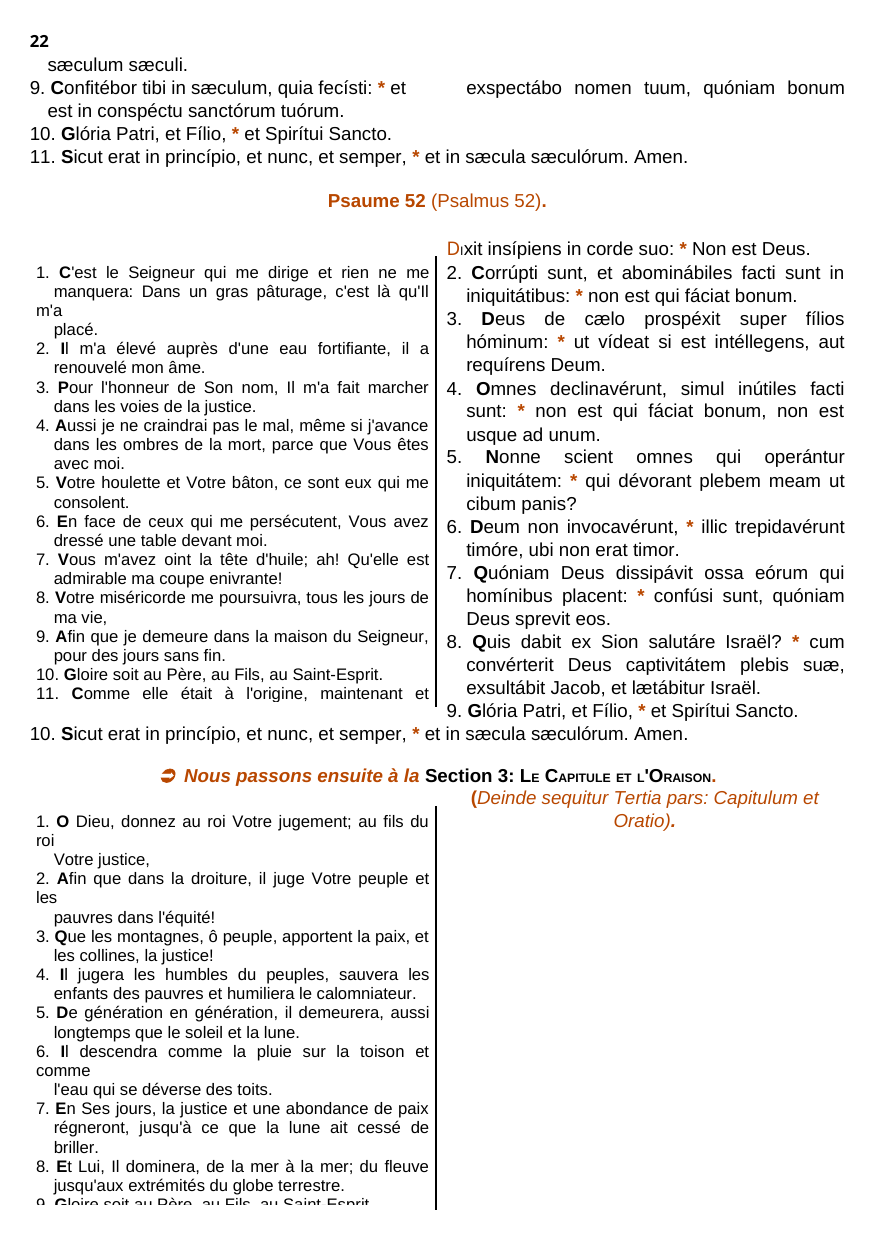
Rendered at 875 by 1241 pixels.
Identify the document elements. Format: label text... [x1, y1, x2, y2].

text 9. Afin que je demeure dans la maison du Seigneur, pour des jours sans fin. [36, 627, 429, 665]
text 3. Deus de cælo prospéxit super fílios hóminum: * ut vídeat si est intéllegens, aut requírens Deum. [437, 308, 844, 376]
text 7. Quóniam Deus dissipávit ossa eórum qui homínibus placent: * confúsi sunt, quóniam Deus sprevit eos. [437, 561, 844, 629]
text 8. Et Lui, Il dominera, de la mer à la mer; du fleuve jusqu'aux extrémités du globe terrestre. [36, 1157, 429, 1195]
text 10. Glória Patri, et Fílio, * et Spirítui Sancto. [29, 123, 844, 144]
text 9. Glória Patri, et Fílio, * et Spirítui Sancto. [29, 699, 844, 721]
text 3. Pour l'honneur de Son nom, Il m'a fait marcher dans les voies de la justice. [36, 377, 429, 416]
text 9. Gloire soit au Père, au Fils, au Saint-Esprit. [36, 1195, 429, 1204]
text 5. Nonne scient omnes qui operántur iniquitátem: * qui dévorant plebem meam ut cibum panis? [437, 446, 844, 514]
text 2. Afin que dans la droiture, il juge Votre peuple et les pauvres dans l'équité! [36, 869, 429, 927]
text 7. En Ses jours, la justice et une abondance de paix régneront, jusqu'à ce que la lune ait cessé de briller. [36, 1099, 429, 1157]
text 6. Il descendra comme la pluie sur la toison et comme l'eau qui se déverse des toits. [36, 1042, 429, 1099]
text 4. Aussi je ne craindrai pas le mal, même si j'avance dans les ombres de la mort, parce que Vous êtes avec moi. [36, 416, 429, 473]
text 5. De génération en génération, il demeurera, aussi longtemps que le soleil et la lune. [36, 1003, 429, 1042]
text Dixit insípiens in corde suo: * Non est Deus. [29, 235, 844, 260]
text ➲ Nous passons ensuite à la Section 3: Le Capitule et l'Oraison. [29, 765, 844, 786]
text 1. O Dieu, donnez au roi Votre jugement; au fils du roi Votre justice, [36, 812, 429, 869]
text 2. Corrúpti sunt, et abominábiles facti sunt in iniquitátibus: * non est qui fáciat bonum. [437, 262, 844, 307]
text 8. Votre miséricorde me poursuivra, tous les jours de ma vie, [36, 588, 429, 627]
text 7. Vous m'avez oint la tête d'huile; ah! Qu'elle est admirable ma coupe enivrante! [36, 550, 429, 588]
text sæculum sæculi. [29, 47, 844, 75]
text 5. Votre houlette et Votre bâton, ce sont eux qui me consolent. [36, 473, 429, 512]
text 3. Que les montagnes, ô peuple, apportent la paix, et les collines, la justice! [36, 927, 429, 965]
text Psaume 52 (Psalmus 52). [29, 190, 844, 212]
text 10. Gloire soit au Père, au Fils, au Saint-Esprit. [36, 665, 429, 684]
text 9. Confitébor tibi in sæculum, quia fecísti: * et exspectábo nomen tuum, quóniam bonum est in conspéctu sanctórum tuórum. [29, 77, 844, 121]
text 11. Sicut erat in princípio, et nunc, et semper, * et in sæcula sæculórum. Amen. [29, 146, 844, 167]
text 1. C'est le Seigneur qui me dirige et rien ne me manquera: Dans un gras pâturage, c'est là qu'Il m'a placé. [36, 262, 429, 339]
text 10. Sicut erat in princípio, et nunc, et semper, * et in sæcula sæculórum. Amen. [29, 723, 844, 744]
text 2. Il m'a élevé auprès d'une eau fortifiante, il a renouvelé mon âme. [36, 339, 429, 377]
text 11. Comme elle était à l'origine, maintenant et toujours et pour les siècles des siècles. Ainsi soit-il. [36, 684, 429, 701]
text 8. Quis dabit ex Sion salutáre Israël? * cum convérterit Deus captivitátem plebis suæ, exsultábit Jacob, et lætábitur Israël. [437, 631, 844, 698]
text 6. En face de ceux qui me persécutent, Vous avez dressé une table devant moi. [36, 512, 429, 550]
text 51 [29, 29, 843, 52]
text 6. Deum non invocavérunt, * illic trepidavérunt timóre, ubi non erat timor. [437, 515, 844, 560]
text (Deinde sequitur Tertia pars: Capitulum et Oratio). [29, 786, 844, 831]
text 4. Il jugera les humbles du peuples, sauvera les enfants des pauvres et humiliera le calomniateur. [36, 965, 429, 1003]
text 4. Omnes declinavérunt, simul inútiles facti sunt: * non est qui fáciat bonum, non est usque ad unum. [437, 377, 844, 445]
